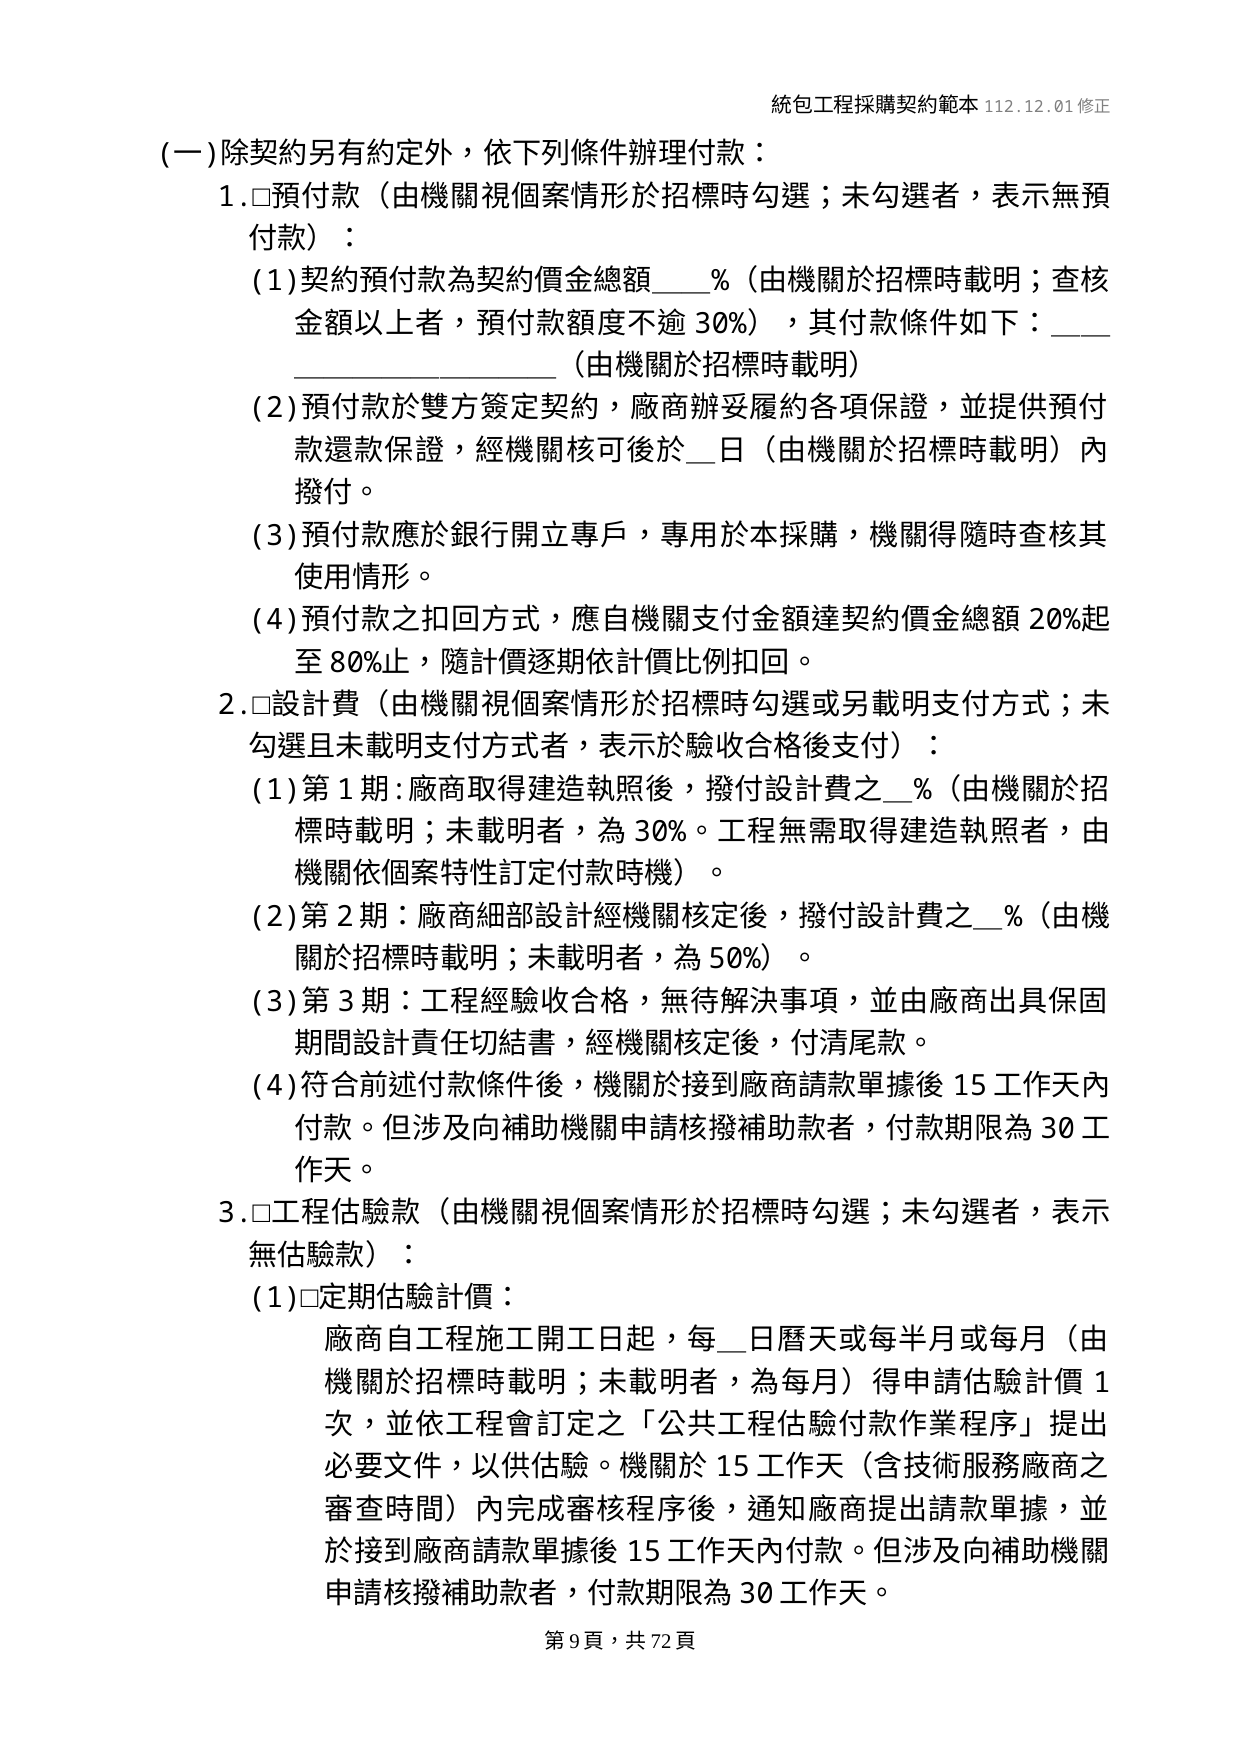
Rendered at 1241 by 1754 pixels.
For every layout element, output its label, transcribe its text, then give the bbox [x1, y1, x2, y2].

text (2)預付款於雙方簽定契約，廠商辦妥履約各項保證，並提供預付款還款保證，經機關核可後於＿日（由機關於招標時載明）內撥付。 [248, 384, 1110, 511]
text (1)第1期:廠商取得建造執照後，撥付設計費之＿%（由機關於招標時載明；未載明者，為30%。工程無需取得建造執照者，由機關依個案特性訂定付款時機）。 [248, 765, 1110, 892]
text (2)第2期：廠商細部設計經機關核定後，撥付設計費之＿%（由機關於招標時載明；未載明者，為50%）。 [248, 892, 1110, 977]
text (4)符合前述付款條件後，機關於接到廠商請款單據後15工作天內付款。但涉及向補助機關申請核撥補助款者，付款期限為30工作天。 [248, 1062, 1110, 1189]
text 廠商自工程施工開工日起，每＿日曆天或每半月或每月（由機關於招標時載明；未載明者，為每月）得申請估驗計價1次，並依工程會訂定之「公共工程估驗付款作業程序」提出必要文件，以供估驗。機關於15工作天（含技術服務廠商之審查時間）內完成審核程序後，通知廠商提出請款單據，並於接到廠商請款單據後15工作天內付款。但涉及向補助機關申請核撥補助款者，付款期限為30工作天。 [324, 1316, 1110, 1612]
text 2.□設計費（由機關視個案情形於招標時勾選或另載明支付方式；未勾選且未載明支付方式者，表示於驗收合格後支付）： [217, 681, 1110, 765]
text (4)預付款之扣回方式，應自機關支付金額達契約價金總額20%起至80%止，隨計價逐期依計價比例扣回。 [248, 596, 1110, 681]
text (1)契約預付款為契約價金總額＿＿%（由機關於招標時載明；查核金額以上者，預付款額度不逾30%），其付款條件如下：＿＿＿＿＿＿＿＿＿＿＿（由機關於招標時載明） [248, 257, 1110, 384]
text (3)第3期：工程經驗收合格，無待解決事項，並由廠商出具保固期間設計責任切結書，經機關核定後，付清尾款。 [248, 977, 1110, 1062]
text (3)預付款應於銀行開立專戶，專用於本採購，機關得隨時查核其使用情形。 [248, 511, 1110, 596]
text (1)□定期估驗計價： [248, 1273, 1110, 1316]
text 1.□預付款（由機關視個案情形於招標時勾選；未勾選者，表示無預付款）： [217, 172, 1110, 257]
text 3.□工程估驗款（由機關視個案情形於招標時勾選；未勾選者，表示無估驗款）： [217, 1189, 1110, 1273]
text (一)除契約另有約定外，依下列條件辦理付款： [156, 130, 1110, 172]
